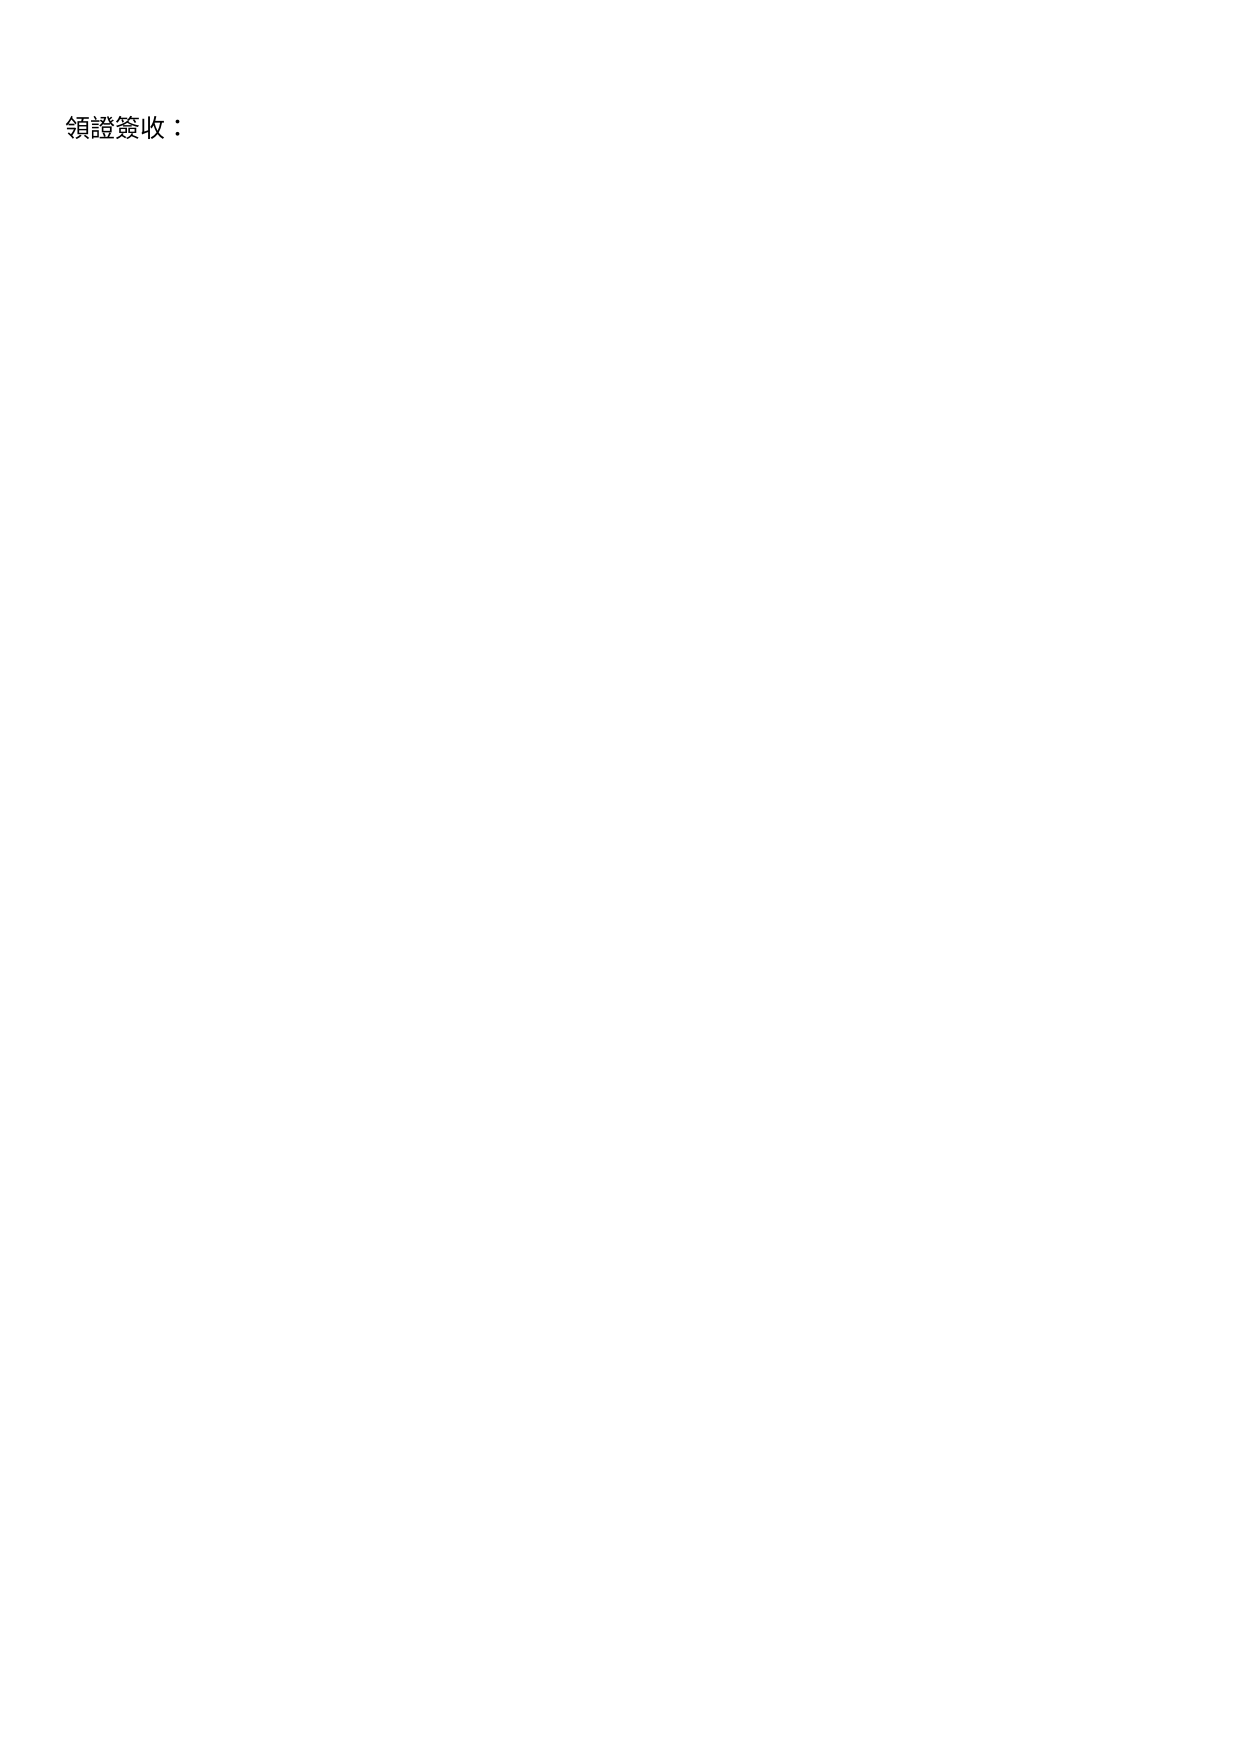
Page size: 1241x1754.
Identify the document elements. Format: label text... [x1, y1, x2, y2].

text 領證簽收： [65, 108, 1175, 146]
